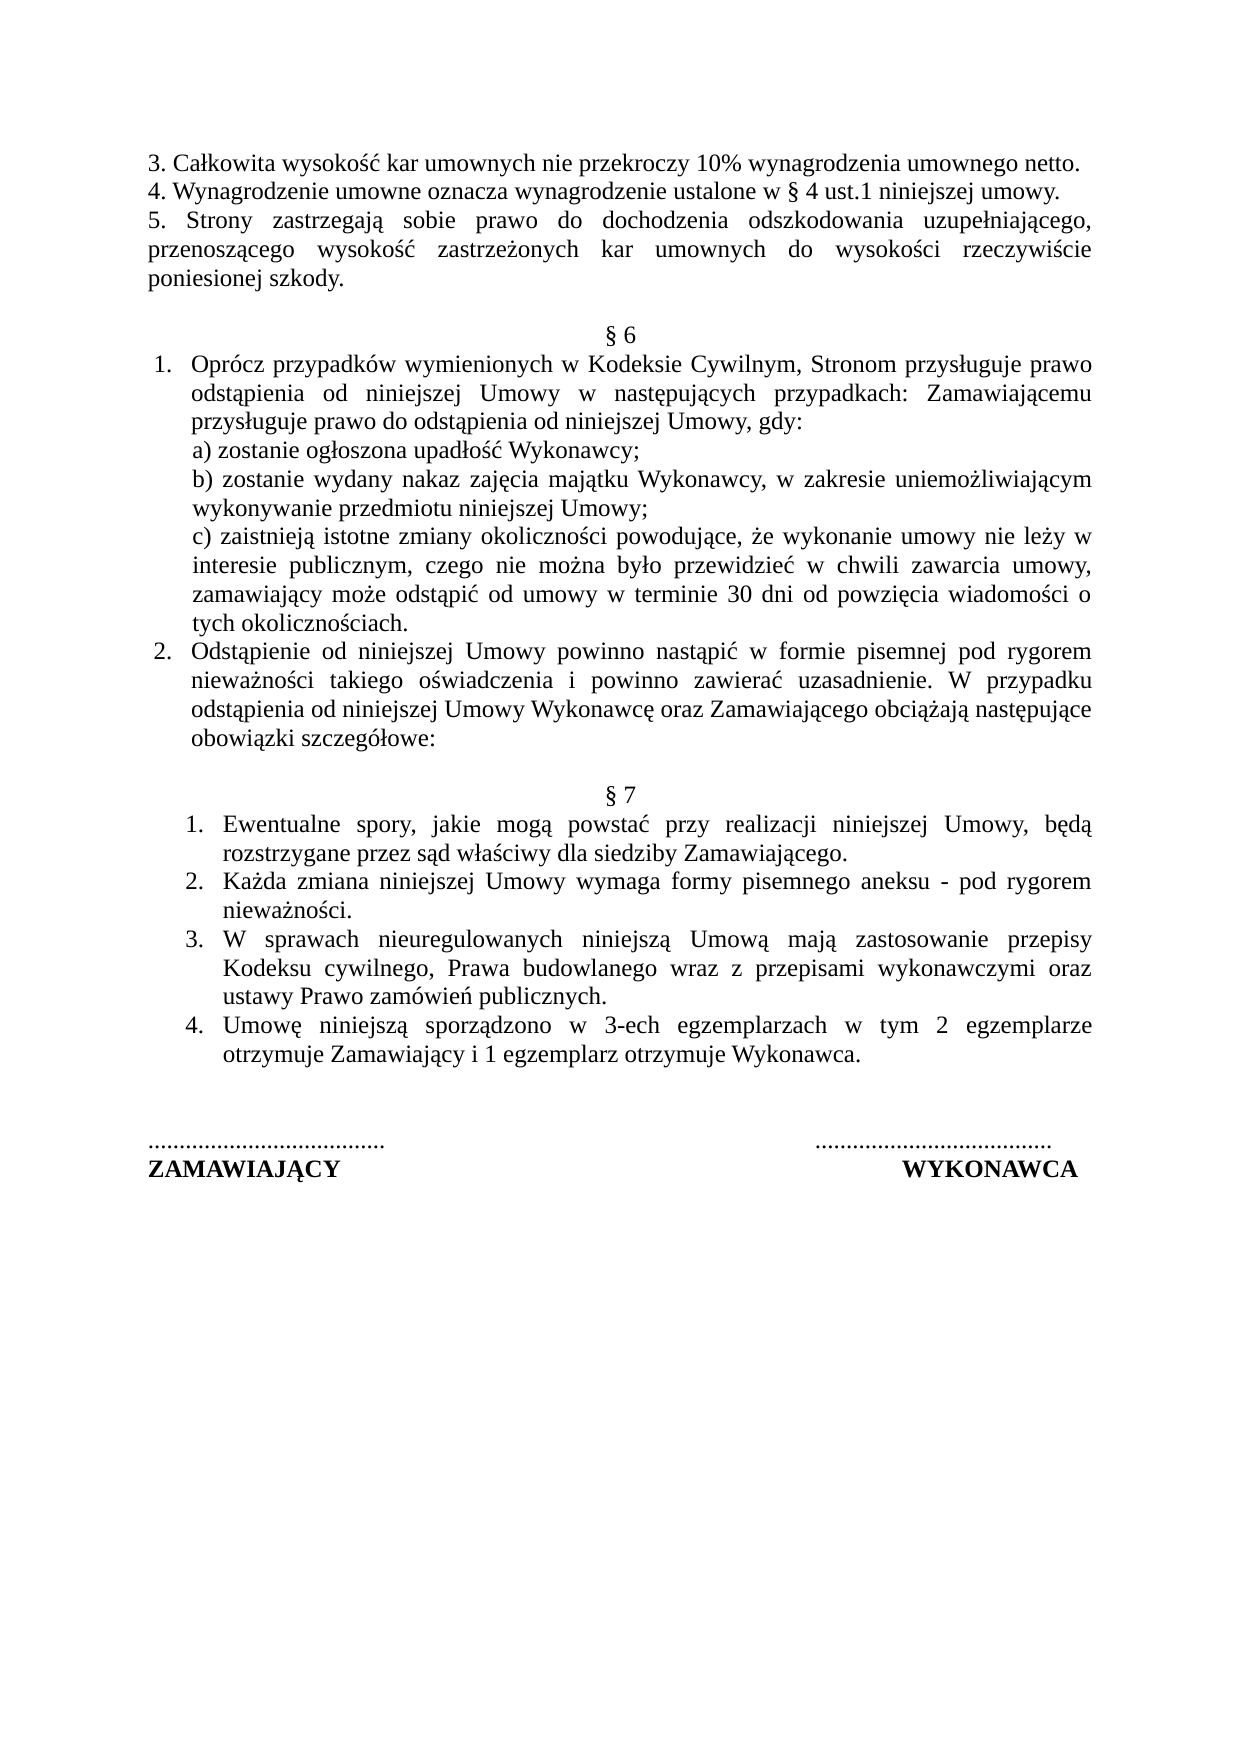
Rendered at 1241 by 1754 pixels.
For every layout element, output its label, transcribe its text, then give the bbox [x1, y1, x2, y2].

list c) zaistnieją istotne zmiany okoliczności powodujące, że wykonanie umowy nie leży w interesie publicznym, czego nie można było przewidzieć w chwili zawarcia umowy, zamawiający może odstąpić od umowy w terminie 30 dni od powzięcia wiadomości o tych okolicznościach. [192, 521, 1093, 636]
list Odstąpienie od niniejszej Umowy powinno nastąpić w formie pisemnej pod rygorem nieważności takiego oświadczenia i powinno zawierać uzasadnienie. W przypadku odstąpienia od niniejszej Umowy Wykonawcę oraz Zamawiającego obciążają następujące obowiązki szczegółowe: [153, 636, 1093, 751]
text ...................................... ...................................... [148, 1125, 1093, 1154]
list W sprawach nieuregulowanych niniejszą Umową mają zastosowanie przepisy Kodeksu cywilnego, Prawa budowlanego wraz z przepisami wykonawczymi oraz ustawy Prawo zamówień publicznych. [185, 924, 1093, 1010]
text ZAMAWIAJĄCY WYKONAWCA [148, 1154, 1093, 1183]
list 4. Wynagrodzenie umowne oznacza wynagrodzenie ustalone w § 4 ust.1 niniejszej umowy. [148, 176, 1093, 205]
list Oprócz przypadków wymienionych w Kodeksie Cywilnym, Stronom przysługuje prawo odstąpienia od niniejszej Umowy w następujących przypadkach: Zamawiającemu przysługuje prawo do odstąpienia od niniejszej Umowy, gdy: [153, 349, 1093, 435]
list 3. Całkowita wysokość kar umownych nie przekroczy 10% wynagrodzenia umownego netto. [148, 148, 1093, 176]
list 5. Strony zastrzegają sobie prawo do dochodzenia odszkodowania uzupełniającego, przenoszącego wysokość zastrzeżonych kar umownych do wysokości rzeczywiście poniesionej szkody. [148, 205, 1093, 291]
list Każda zmiana niniejszej Umowy wymaga formy pisemnego aneksu - pod rygorem nieważności. [185, 866, 1093, 924]
list Ewentualne spory, jakie mogą powstać przy realizacji niniejszej Umowy, będą rozstrzygane przez sąd właściwy dla siedziby Zamawiającego. [185, 809, 1093, 866]
text § 6 [148, 320, 1093, 349]
list Umowę niniejszą sporządzono w 3-ech egzemplarzach w tym 2 egzemplarze otrzymuje Zamawiający i 1 egzemplarz otrzymuje Wykonawca. [185, 1010, 1093, 1068]
text § 7 [148, 780, 1093, 809]
list b) zostanie wydany nakaz zajęcia majątku Wykonawcy, w zakresie uniemożliwiającym wykonywanie przedmiotu niniejszej Umowy; [192, 464, 1093, 521]
list a) zostanie ogłoszona upadłość Wykonawcy; [192, 435, 1093, 464]
